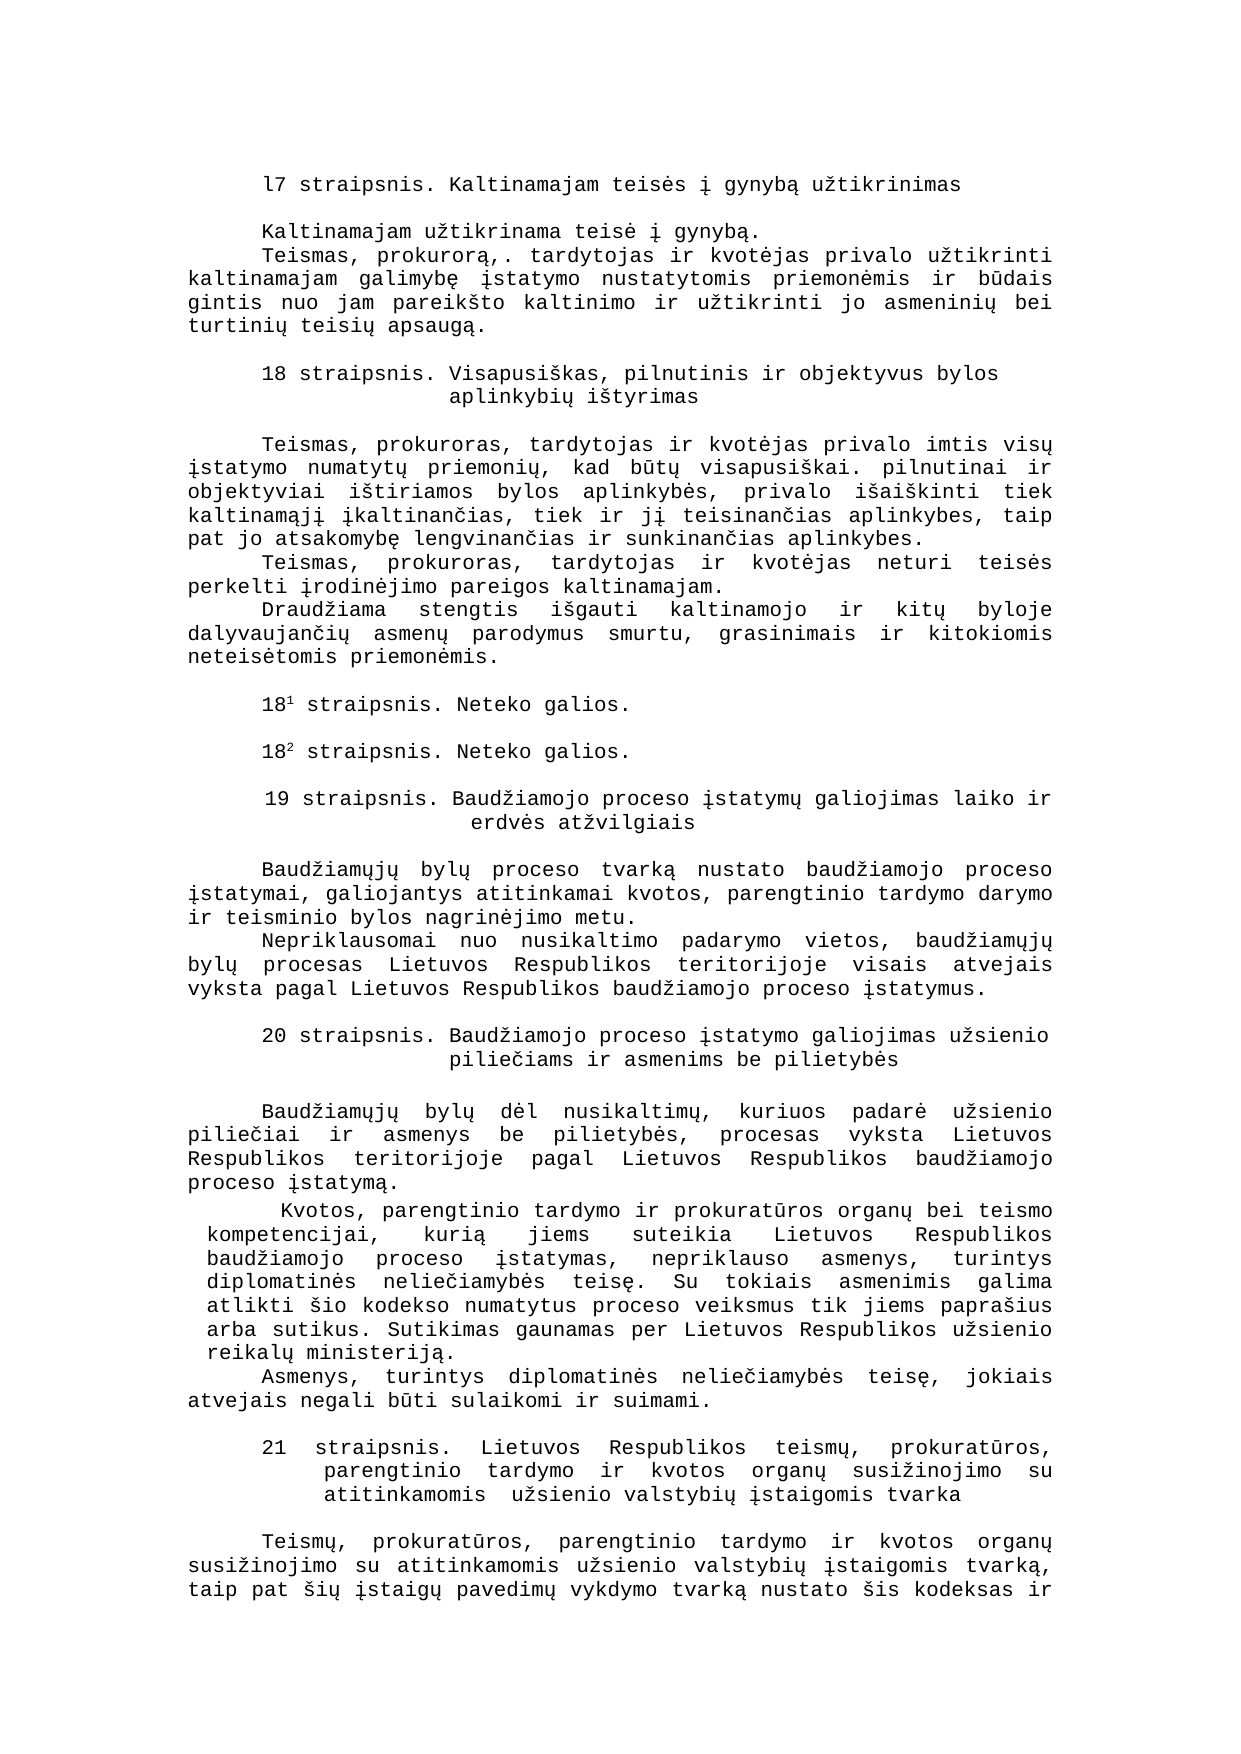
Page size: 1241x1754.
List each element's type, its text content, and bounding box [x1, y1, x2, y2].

text Teismas, prokuroras, tardytojas ir kvotėjas privalo imtis visų įstatymo numatytų priemonių, kad būtų visapusiškai. pilnutinai ir objektyviai ištiriamos bylos aplinkybės, privalo išaiškinti tiek kaltinamąjį įkaltinančias, tiek ir jį teisinančias aplinkybes, taip pat jo atsakomybę lengvinančias ir sunkinančias aplinkybes. [187, 434, 1053, 552]
text Teismas, prokurorą,. tardytojas ir kvotėjas privalo užtikrinti kaltinamajam galimybę įstatymo nustatytomis priemonėmis ir būdais gintis nuo jam pareikšto kaltinimo ir užtikrinti jo asmeninių bei turtinių teisių apsaugą. [187, 244, 1053, 339]
text Baudžiamųjų bylų dėl nusikaltimų, kuriuos padarė užsienio piliečiai ir asmenys be pilietybės, procesas vyksta Lietuvos Respublikos teritorijoje pagal Lietuvos Respublikos baudžiamojo proceso įstatymą. [187, 1101, 1053, 1195]
text Nepriklausomai nuo nusikaltimo padarymo vietos, baudžiamųjų bylų procesas Lietuvos Respublikos teritorijoje visais atvejais vyksta pagal Lietuvos Respublikos baudžiamojo proceso įstatymus. [187, 930, 1053, 1001]
text 21 straipsnis. Lietuvos Respublikos teismų, prokuratūros, parengtinio tardymo ir kvotos organų susižinojimo su atitinkamomis užsienio valstybių įstaigomis tvarka [261, 1437, 1053, 1508]
text Kvotos, parengtinio tardymo ir prokuratūros organų bei teismo kompetencijai, kurią jiems suteikia Lietuvos Respublikos baudžiamojo proceso įstatymas, nepriklauso asmenys, turintys diplomatinės neliečiamybės teisę. Su tokiais asmenimis galima atlikti šio kodekso numatytus proceso veiksmus tik jiems paprašius arba sutikus. Sutikimas gaunamas per Lietuvos Respublikos užsienio reikalų ministeriją. [206, 1200, 1053, 1366]
text 182 straipsnis. Neteko galios. [206, 741, 1053, 765]
text 18 straipsnis. Visapusiškas, pilnutinis ir objektyvus bylos [187, 363, 1053, 386]
text Asmenys, turintys diplomatinės neliečiamybės teisę, jokiais atvejais negali būti sulaikomi ir suimami. [187, 1366, 1053, 1413]
text Draudžiama stengtis išgauti kaltinamojo ir kitų byloje dalyvaujančių asmenų parodymus smurtu, grasinimais ir kitokiomis neteisėtomis priemonėmis. [187, 599, 1053, 670]
text piliečiams ir asmenims be pilietybės [261, 1048, 1053, 1072]
text Kaltinamajam užtikrinama teisė į gynybą. [206, 221, 1053, 244]
text 19 straipsnis. Baudžiamojo proceso įstatymų galiojimas laiko ir [209, 788, 1053, 812]
text Teismų, prokuratūros, parengtinio tardymo ir kvotos organų susižinojimo su atitinkamomis užsienio valstybių įstaigomis tvarką, taip pat šių įstaigų pavedimų vykdymo tvarką nustato šis kodeksas ir [187, 1531, 1053, 1602]
text erdvės atžvilgiais [209, 812, 1053, 836]
text l7 straipsnis. Kaltinamajam teisės į gynybą užtikrinimas [187, 174, 1053, 197]
text 20 straipsnis. Baudžiamojo proceso įstatymo galiojimas užsienio [261, 1025, 1053, 1048]
text Teismas, prokuroras, tardytojas ir kvotėjas neturi teisės perkelti įrodinėjimo pareigos kaltinamajam. [187, 552, 1053, 599]
text Baudžiamųjų bylų proceso tvarką nustato baudžiamojo proceso įstatymai, galiojantys atitinkamai kvotos, parengtinio tardymo darymo ir teisminio bylos nagrinėjimo metu. [187, 859, 1053, 930]
text aplinkybių ištyrimas [187, 386, 1053, 410]
text 181 straipsnis. Neteko galios. [187, 694, 1053, 717]
